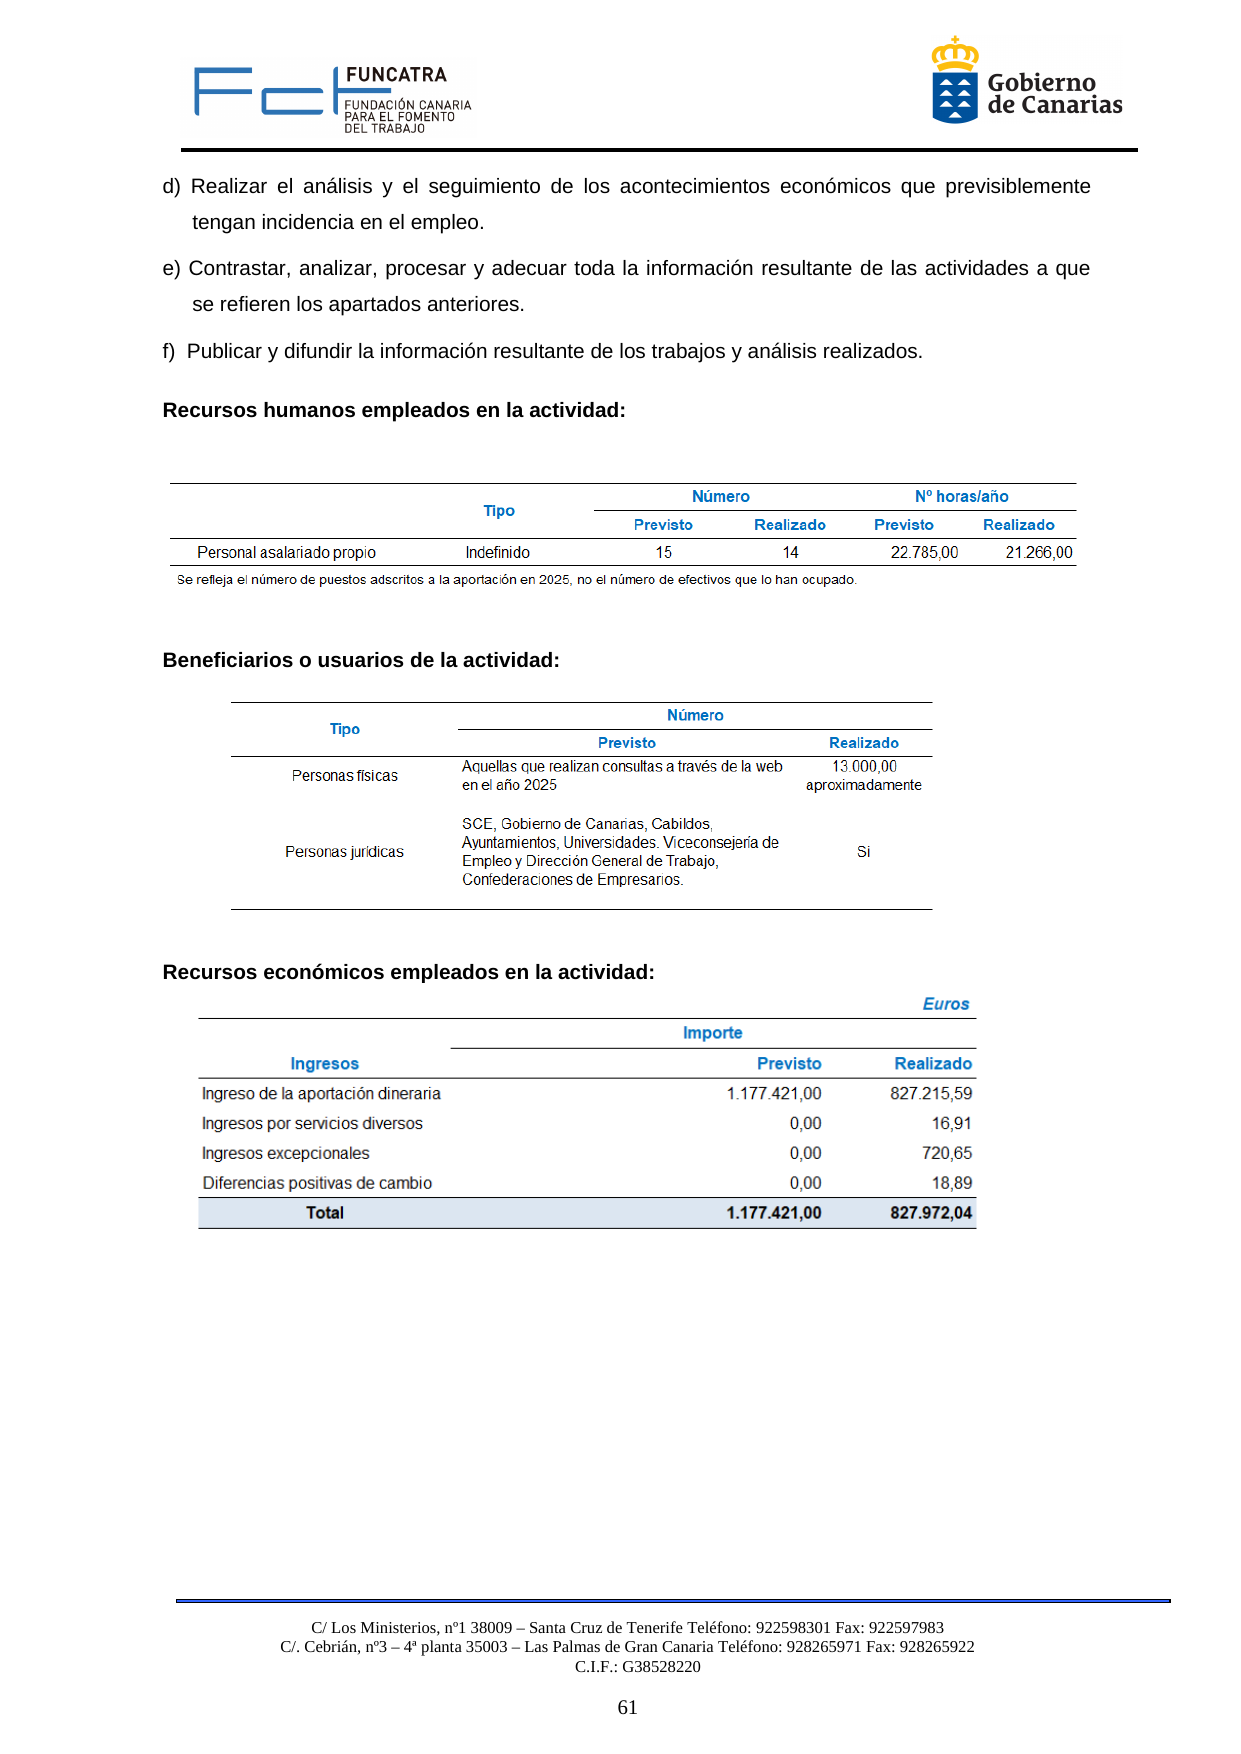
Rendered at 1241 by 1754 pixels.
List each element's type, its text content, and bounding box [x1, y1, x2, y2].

picture [162, 470, 1093, 600]
picture [220, 695, 945, 912]
picture [180, 983, 997, 1232]
text Beneficiarios o usuarios de la actividad: [162, 647, 1093, 671]
text e) Contrastar, analizar, procesar y adecuar toda la información resultante de las actividades a que se refieren los apartados anteriores. [162, 256, 1093, 316]
text Recursos humanos empleados en la actividad: [162, 398, 1093, 422]
picture [931, 35, 1123, 124]
text f) Publicar y difundir la información resultante de los trabajos y análisis realizados. [162, 338, 1093, 362]
picture [180, 57, 477, 138]
text d) Realizar el análisis y el seguimiento de los acontecimientos económicos que previsiblemente tengan incidencia en el empleo. [162, 174, 1093, 234]
text Recursos económicos empleados en la actividad: [162, 959, 1093, 983]
